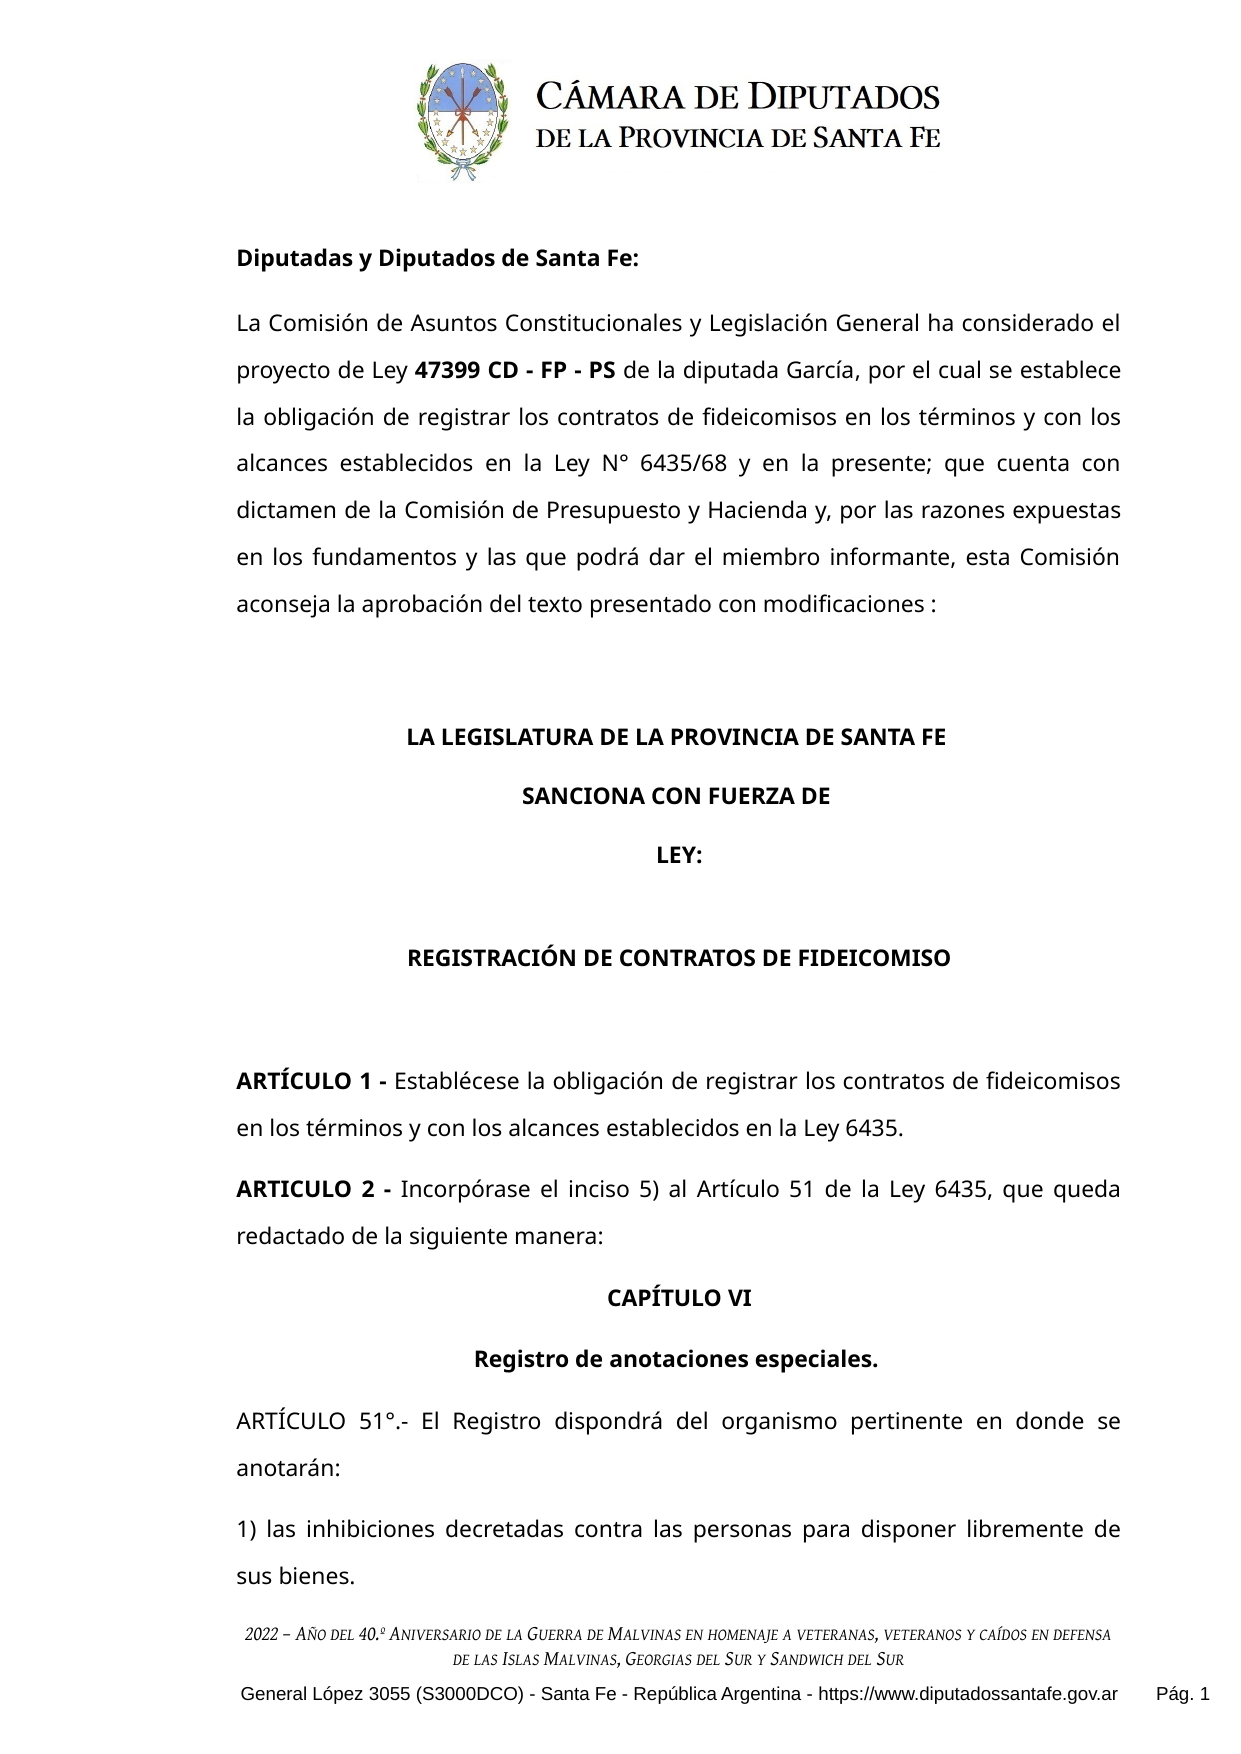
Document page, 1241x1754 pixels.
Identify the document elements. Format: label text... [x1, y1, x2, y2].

title LA LEGISLATURA DE LA PROVINCIA DE SANTA FE [236, 721, 1122, 752]
text ARTÍCULO 1 - Establécese la obligación de registrar los contratos de fideicomisos en los términos y con los alcances establecidos en la Ley 6435. [236, 1065, 1122, 1143]
text 1) las inhibiciones decretadas contra las personas para disponer libremente de sus bienes. [236, 1513, 1122, 1591]
picture [413, 59, 945, 183]
text Diputadas y Diputados de Santa Fe: [236, 242, 1122, 273]
title LEY: [236, 839, 1122, 870]
text ARTÍCULO 51°.- El Registro dispondrá del organismo pertinente en donde se anotarán: [236, 1404, 1122, 1483]
text REGISTRACIÓN DE CONTRATOS DE FIDEICOMISO [236, 942, 1122, 973]
text La Comisión de Asuntos Constitucionales y Legislación General ha considerado el proyecto de Ley 47399 CD - FP - PS de la diputada García, por el cual se establece la obligación de registrar los contratos de fideicomisos en los términos y con los alcances establecidos en la Ley N° 6435/68 y en la presente; que cuenta con dictamen de la Comisión de Presupuesto y Hacienda y, por las razones expuestas en los fundamentos y las que podrá dar el miembro informante, esta Comisión aconseja la aprobación del texto presentado con modificaciones : [236, 307, 1122, 619]
text ARTICULO 2 - Incorpórase el inciso 5) al Artículo 51 de la Ley 6435, que queda redactado de la siguiente manera: [236, 1173, 1122, 1251]
text CAPÍTULO VI [236, 1282, 1122, 1313]
title SANCIONA CON FUERZA DE [236, 780, 1122, 811]
text Registro de anotaciones especiales. [236, 1343, 1122, 1374]
